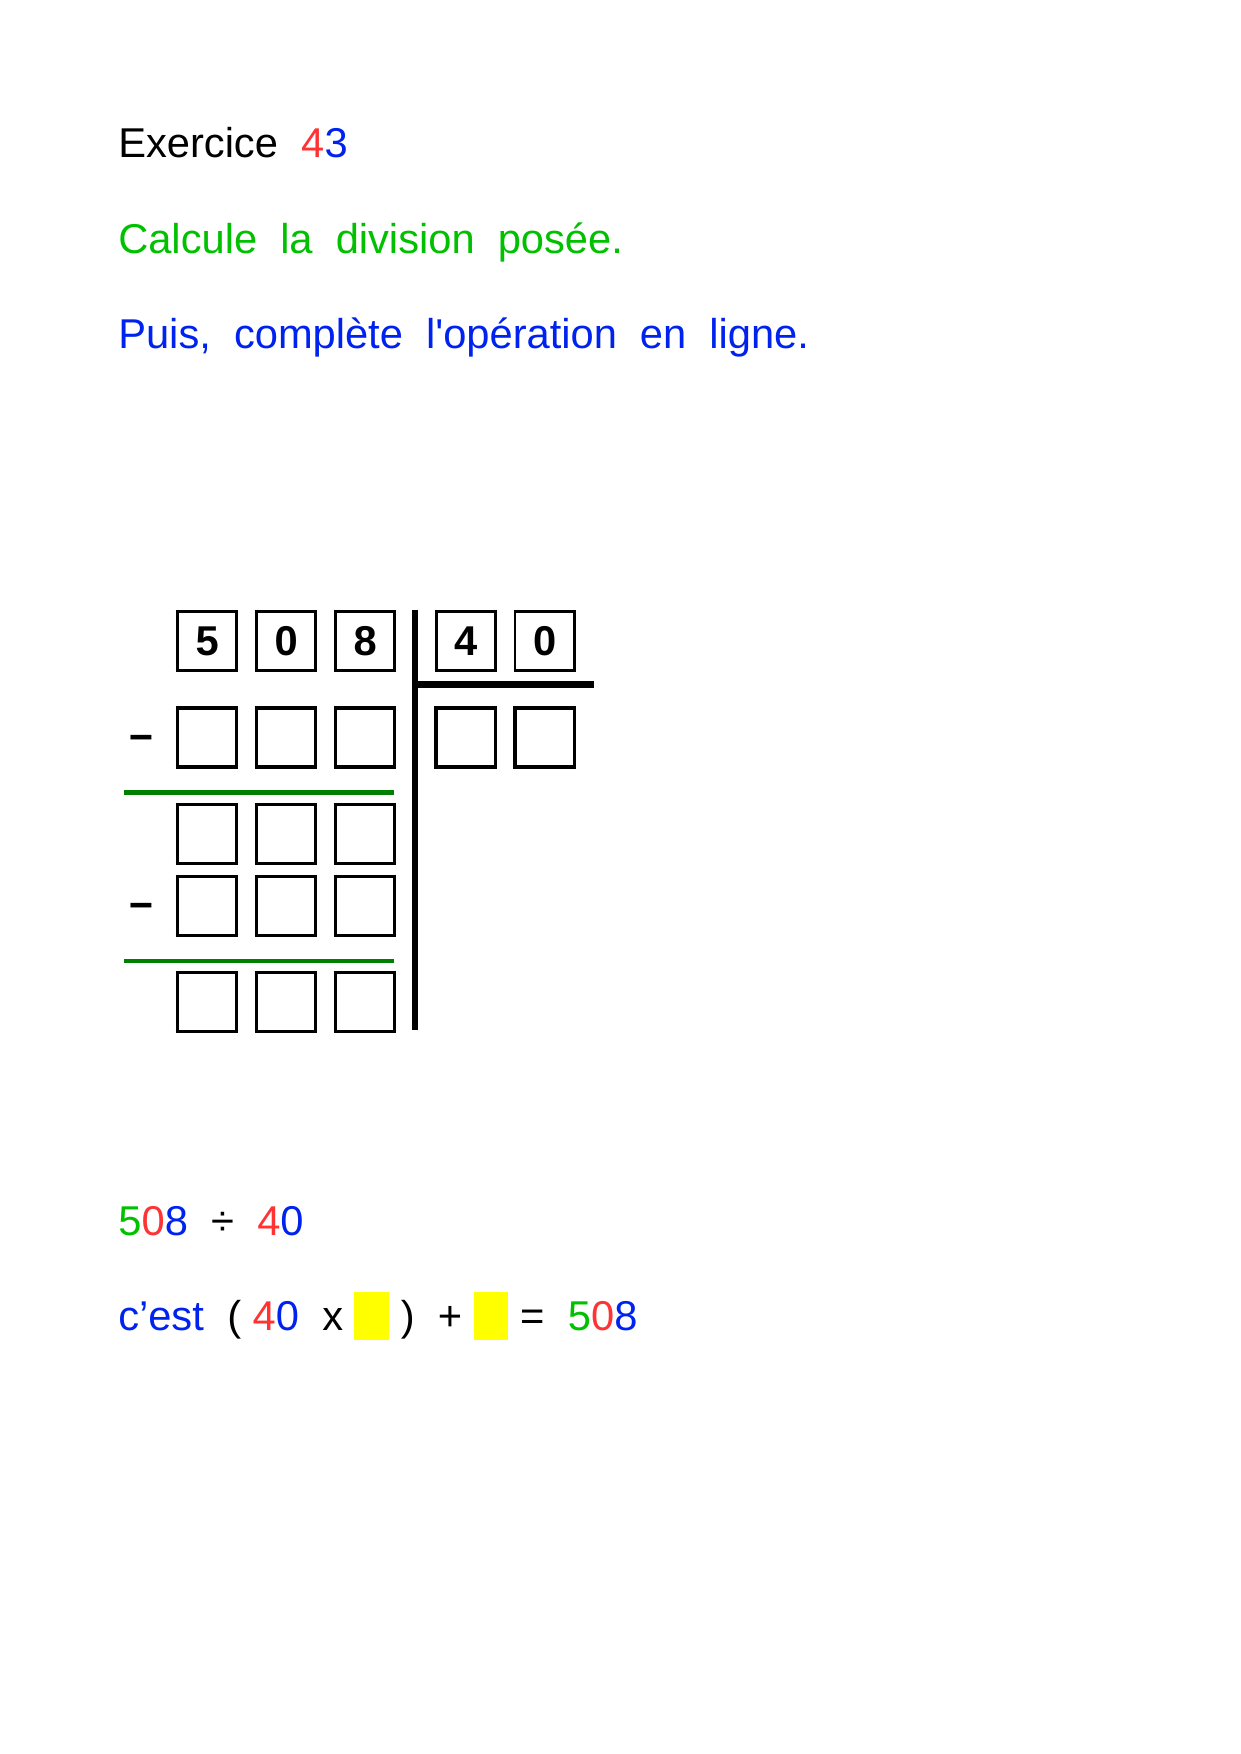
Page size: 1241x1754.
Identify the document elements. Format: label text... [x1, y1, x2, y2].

table_cell [436, 946, 495, 958]
table_cell [495, 765, 515, 778]
table_header [315, 597, 335, 610]
table_cell [158, 778, 177, 790]
table_cell [495, 946, 515, 958]
table_cell [236, 765, 256, 778]
table_cell [335, 937, 394, 946]
table_cell [238, 971, 255, 1030]
table_cell [315, 963, 335, 971]
table_cell [315, 1030, 335, 1043]
table_cell [394, 694, 405, 706]
table_cell [124, 681, 157, 694]
table_cell [515, 803, 574, 862]
table_header [124, 597, 157, 610]
table_cell [436, 688, 495, 694]
table_cell [436, 959, 495, 971]
table_header [335, 597, 394, 610]
table_cell [495, 803, 515, 862]
table_cell [124, 1030, 157, 1043]
table_cell [236, 795, 256, 803]
table_header [236, 597, 256, 610]
table_cell [256, 672, 315, 681]
table_cell [418, 694, 436, 706]
table_cell [238, 803, 255, 862]
table_header [177, 597, 236, 610]
table_cell [335, 769, 394, 778]
table_cell [495, 669, 515, 681]
text Calcule la division posée. [118, 214, 1122, 262]
table_cell [394, 669, 405, 681]
table_cell [256, 681, 315, 694]
table_cell [177, 795, 236, 803]
table_cell [124, 963, 157, 971]
table_cell [495, 934, 515, 946]
table_cell [118, 610, 124, 669]
table_cell [118, 694, 124, 706]
table_header [405, 597, 415, 610]
table_cell [118, 706, 124, 765]
table_cell [394, 790, 405, 803]
table_cell [236, 1030, 256, 1043]
table_cell [179, 878, 235, 933]
table_cell [394, 681, 405, 694]
table_cell [124, 971, 157, 1030]
table_header [495, 597, 515, 610]
table_cell [236, 681, 256, 694]
table_cell [315, 862, 335, 874]
table_cell [574, 790, 594, 803]
table_cell [574, 765, 594, 778]
table_cell [497, 610, 514, 669]
table_cell [315, 795, 335, 803]
table_cell [335, 946, 394, 958]
table_cell 0 [258, 613, 314, 669]
table_cell [158, 971, 176, 1030]
table_cell [396, 875, 405, 933]
table_cell [124, 803, 157, 862]
table_cell [515, 672, 574, 681]
table_cell [515, 778, 574, 790]
table_cell [418, 971, 436, 1030]
table_cell [124, 669, 157, 681]
table_cell [124, 795, 157, 803]
table_cell [436, 694, 495, 706]
table_cell [118, 862, 124, 874]
table_cell [436, 971, 495, 1030]
table_cell [335, 672, 394, 681]
table_cell [418, 765, 436, 778]
table_cell [576, 610, 594, 669]
table_cell [317, 610, 334, 669]
table_cell [337, 710, 393, 765]
table_cell [418, 706, 434, 765]
table_cell [335, 865, 394, 874]
table_cell [515, 946, 574, 958]
table_cell [515, 688, 574, 694]
table_cell [574, 694, 594, 706]
table_cell [179, 710, 235, 765]
text Exercice 43 [118, 118, 1122, 166]
table_cell [405, 610, 412, 1030]
table_cell [438, 710, 494, 765]
table_cell [177, 694, 236, 706]
table_cell [436, 934, 495, 946]
table_cell [315, 681, 335, 694]
table_cell [574, 862, 594, 874]
table_cell [574, 875, 594, 933]
table_cell − [124, 875, 157, 933]
table_cell [515, 862, 574, 874]
table_cell [236, 934, 256, 946]
table_cell [236, 946, 256, 958]
table_cell [158, 681, 177, 694]
table_cell [158, 694, 177, 706]
table_cell [495, 778, 515, 790]
table_cell [418, 803, 436, 862]
table_cell [418, 778, 436, 790]
table_cell [118, 934, 124, 946]
table_cell [118, 681, 124, 694]
table_cell [256, 937, 315, 946]
table_cell [436, 875, 495, 933]
table_cell [396, 706, 405, 765]
table_cell [177, 946, 236, 958]
table_cell [256, 769, 315, 778]
table_cell [396, 610, 405, 669]
table_cell [158, 669, 177, 681]
table_cell [337, 878, 393, 933]
table_cell [158, 610, 176, 669]
table_cell [158, 765, 177, 778]
table_cell [394, 959, 405, 971]
table_cell [118, 946, 124, 958]
table_cell [495, 862, 515, 874]
table_cell [574, 688, 594, 694]
table_cell [124, 934, 157, 946]
table_cell [436, 1030, 495, 1043]
table_cell [436, 672, 495, 681]
table_cell 4 [438, 613, 494, 669]
table_cell [256, 946, 315, 958]
table_cell [236, 694, 256, 706]
table_cell [418, 959, 436, 971]
table_cell [394, 1030, 405, 1043]
table_cell 8 [337, 613, 393, 669]
table_header [415, 597, 436, 610]
table_cell [517, 710, 573, 765]
table_cell [158, 946, 177, 958]
text 508 ÷ 40 [118, 1196, 1122, 1244]
table_cell [118, 790, 124, 803]
table_cell [315, 765, 335, 778]
table_cell [118, 971, 124, 1030]
table_cell [396, 803, 405, 862]
table_cell [256, 865, 315, 874]
table_cell [315, 934, 335, 946]
table_cell [236, 669, 256, 681]
table_cell [236, 862, 256, 874]
table_header [436, 597, 495, 610]
table_cell [177, 865, 236, 874]
table_cell [418, 862, 436, 874]
table_cell [118, 669, 124, 681]
table_cell [158, 963, 177, 971]
table_cell [418, 669, 436, 681]
table_cell [415, 1030, 436, 1043]
table_header [574, 597, 594, 610]
table_cell [236, 778, 256, 790]
table_cell [574, 959, 594, 971]
table_cell [124, 862, 157, 874]
table_cell [436, 769, 495, 778]
table_cell [418, 688, 436, 694]
table_cell [418, 790, 436, 803]
table_cell [405, 1030, 415, 1043]
table_cell [118, 778, 124, 790]
table_header [158, 597, 177, 610]
table_cell [574, 946, 594, 958]
table_cell [418, 875, 436, 933]
table_cell [118, 959, 124, 971]
table_cell [177, 1033, 236, 1043]
table_header [515, 597, 574, 610]
table_cell [158, 862, 177, 874]
table_cell [335, 795, 394, 803]
table_cell [515, 959, 574, 971]
table_cell [179, 806, 235, 862]
table_cell [256, 778, 315, 790]
table_cell [256, 694, 315, 706]
table_cell [315, 694, 335, 706]
table_cell [497, 706, 513, 765]
table_cell [515, 934, 574, 946]
table_cell [158, 795, 177, 803]
table_cell [315, 669, 335, 681]
table_cell [258, 878, 314, 933]
table_cell [576, 706, 594, 765]
table_cell [394, 934, 405, 946]
table_cell [515, 875, 574, 933]
text c’est ( 40 x ) + = 508 [118, 1292, 1122, 1340]
table_cell [177, 672, 236, 681]
table_cell [337, 974, 393, 1030]
table_cell [394, 862, 405, 874]
table_cell [436, 778, 495, 790]
table_cell [436, 803, 495, 862]
table_cell [177, 937, 236, 946]
table_cell [315, 946, 335, 958]
table_header [118, 597, 124, 610]
table_cell [158, 803, 176, 862]
table_cell [515, 769, 574, 778]
table_cell [574, 1030, 594, 1043]
table_cell [574, 669, 594, 681]
table_cell [394, 946, 405, 958]
table_cell [495, 790, 515, 803]
table_cell [335, 778, 394, 790]
table_cell [177, 963, 236, 971]
table_cell [256, 795, 315, 803]
table_cell [394, 765, 405, 778]
table_cell [335, 963, 394, 971]
table_cell [515, 971, 574, 1030]
table_cell [317, 971, 334, 1030]
table_cell [436, 790, 495, 803]
table_cell [418, 934, 436, 946]
table_cell [394, 778, 405, 790]
table_cell 0 [516, 613, 573, 669]
table_cell [335, 1033, 394, 1043]
table_cell [124, 946, 157, 958]
table_cell [495, 688, 515, 694]
table_cell [124, 694, 157, 706]
table_cell [238, 875, 255, 933]
table_cell [495, 694, 515, 706]
table_cell [124, 765, 157, 778]
table_cell [118, 1030, 124, 1043]
table_cell [337, 806, 393, 862]
table_cell [158, 875, 176, 933]
table_cell [258, 806, 314, 862]
table_cell [238, 610, 255, 669]
table_cell [158, 1030, 177, 1043]
table_cell [256, 963, 315, 971]
table_cell [515, 1030, 574, 1043]
table_cell [335, 694, 394, 706]
table_header [394, 597, 405, 610]
table_cell [158, 934, 177, 946]
table_cell [177, 681, 236, 694]
table_cell [124, 610, 157, 669]
table_cell [118, 803, 124, 862]
table_cell [418, 610, 435, 669]
table_cell [495, 1030, 515, 1043]
table_cell [177, 778, 236, 790]
table_cell [418, 946, 436, 958]
table_cell [335, 681, 394, 694]
table_cell [315, 778, 335, 790]
table_cell [118, 875, 124, 933]
table_cell [317, 875, 334, 933]
table_cell [515, 694, 574, 706]
table_cell [436, 862, 495, 874]
table_cell [317, 803, 334, 862]
table_header [594, 597, 1157, 1043]
table_cell [495, 959, 515, 971]
table_cell − [124, 706, 157, 765]
table_cell [158, 706, 176, 765]
table_cell [317, 706, 334, 765]
table_cell [236, 963, 256, 971]
table_cell [574, 934, 594, 946]
table_cell [515, 790, 574, 803]
table_cell [396, 971, 405, 1030]
table_cell [574, 778, 594, 790]
table_cell 5 [179, 613, 235, 669]
table_cell [495, 971, 515, 1030]
table_cell [118, 765, 124, 778]
table_cell [574, 971, 594, 1030]
table_cell [258, 974, 314, 1030]
table_cell [495, 875, 515, 933]
table_cell [258, 710, 314, 765]
table_cell [238, 706, 255, 765]
table_header [256, 597, 315, 610]
table_cell [124, 778, 157, 790]
text Puis, complète l'opération en ligne. [118, 310, 1122, 358]
table_cell [179, 974, 235, 1030]
table_cell [256, 1033, 315, 1043]
table_cell [177, 769, 236, 778]
table_cell [574, 803, 594, 862]
